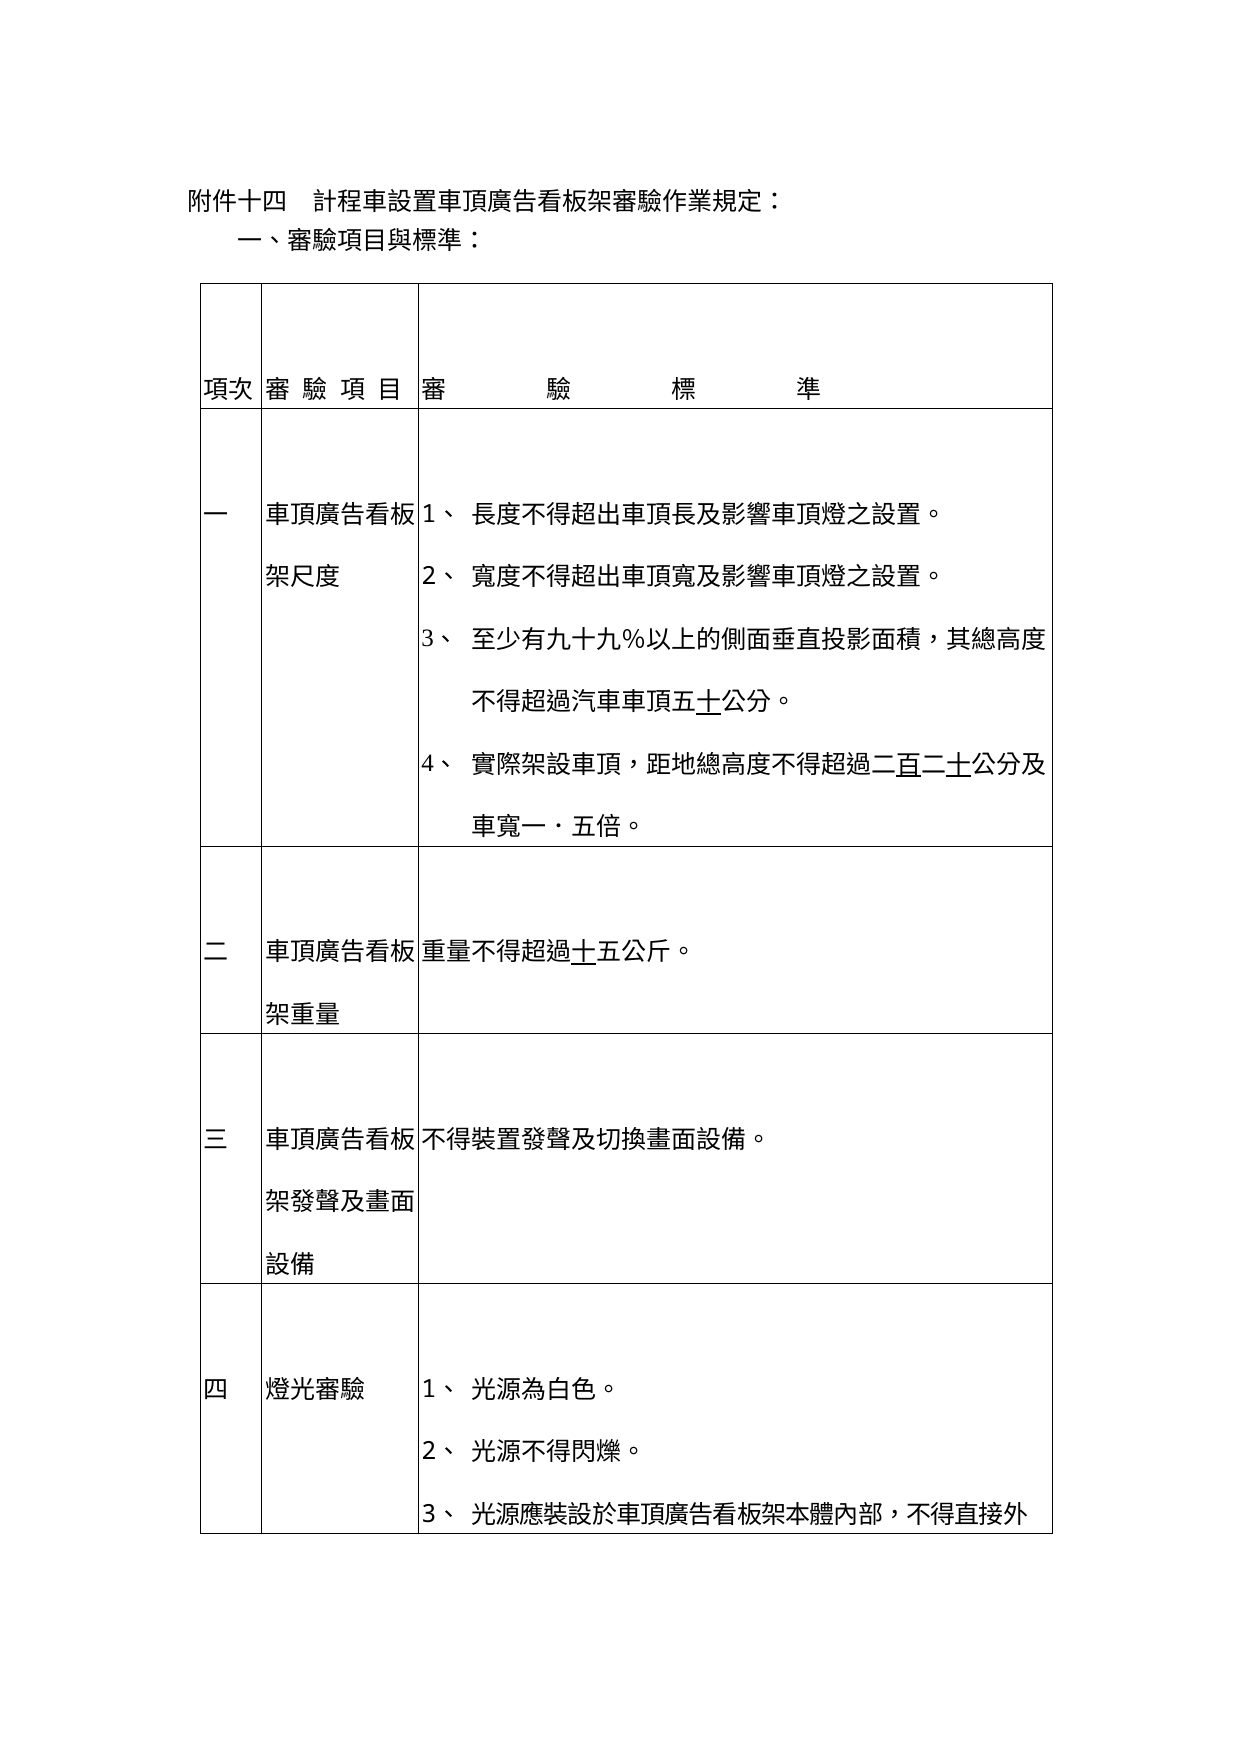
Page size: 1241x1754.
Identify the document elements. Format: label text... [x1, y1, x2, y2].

table_cell 重量不得超過十五公斤。 [419, 847, 1052, 1033]
table_cell 四 [201, 1284, 261, 1533]
text 一、審驗項目與標準： [237, 221, 1053, 257]
table_cell 車頂廣告看板架發聲及畫面設備 [262, 1034, 418, 1283]
table_cell 車頂廣告看板架尺度 [262, 409, 418, 846]
table_header 審 驗 項 目 [262, 284, 418, 408]
table_header 項次 [201, 284, 261, 408]
table_cell 二 [201, 847, 261, 1033]
text 附件十四 計程車設置車頂廣告看板架審驗作業規定： [187, 158, 1052, 221]
table_cell 燈光審驗 [262, 1284, 418, 1533]
table_header 審 驗 標 準 [419, 284, 1052, 408]
table_cell 長度不得超出車頂長及影響車頂燈之設置。 寬度不得超出車頂寬及影響車頂燈之設置。 至少有九十九％以上的側面垂直投影面積，其總高度不得超過汽車車頂五十公分。 實際架設車頂，距地總高度不得超過二百二十公分及車寬一．五倍。 [419, 409, 1052, 846]
table_cell 車頂廣告看板架重量 [262, 847, 418, 1033]
table_cell 三 [201, 1034, 261, 1283]
table_cell 一 [201, 409, 261, 846]
table_cell 光源為白色。 光源不得閃爍。 光源應裝設於車頂廣告看板架本體內部，不得直接外露。 [419, 1284, 1052, 1533]
table_cell 不得裝置發聲及切換畫面設備。 [419, 1034, 1052, 1283]
